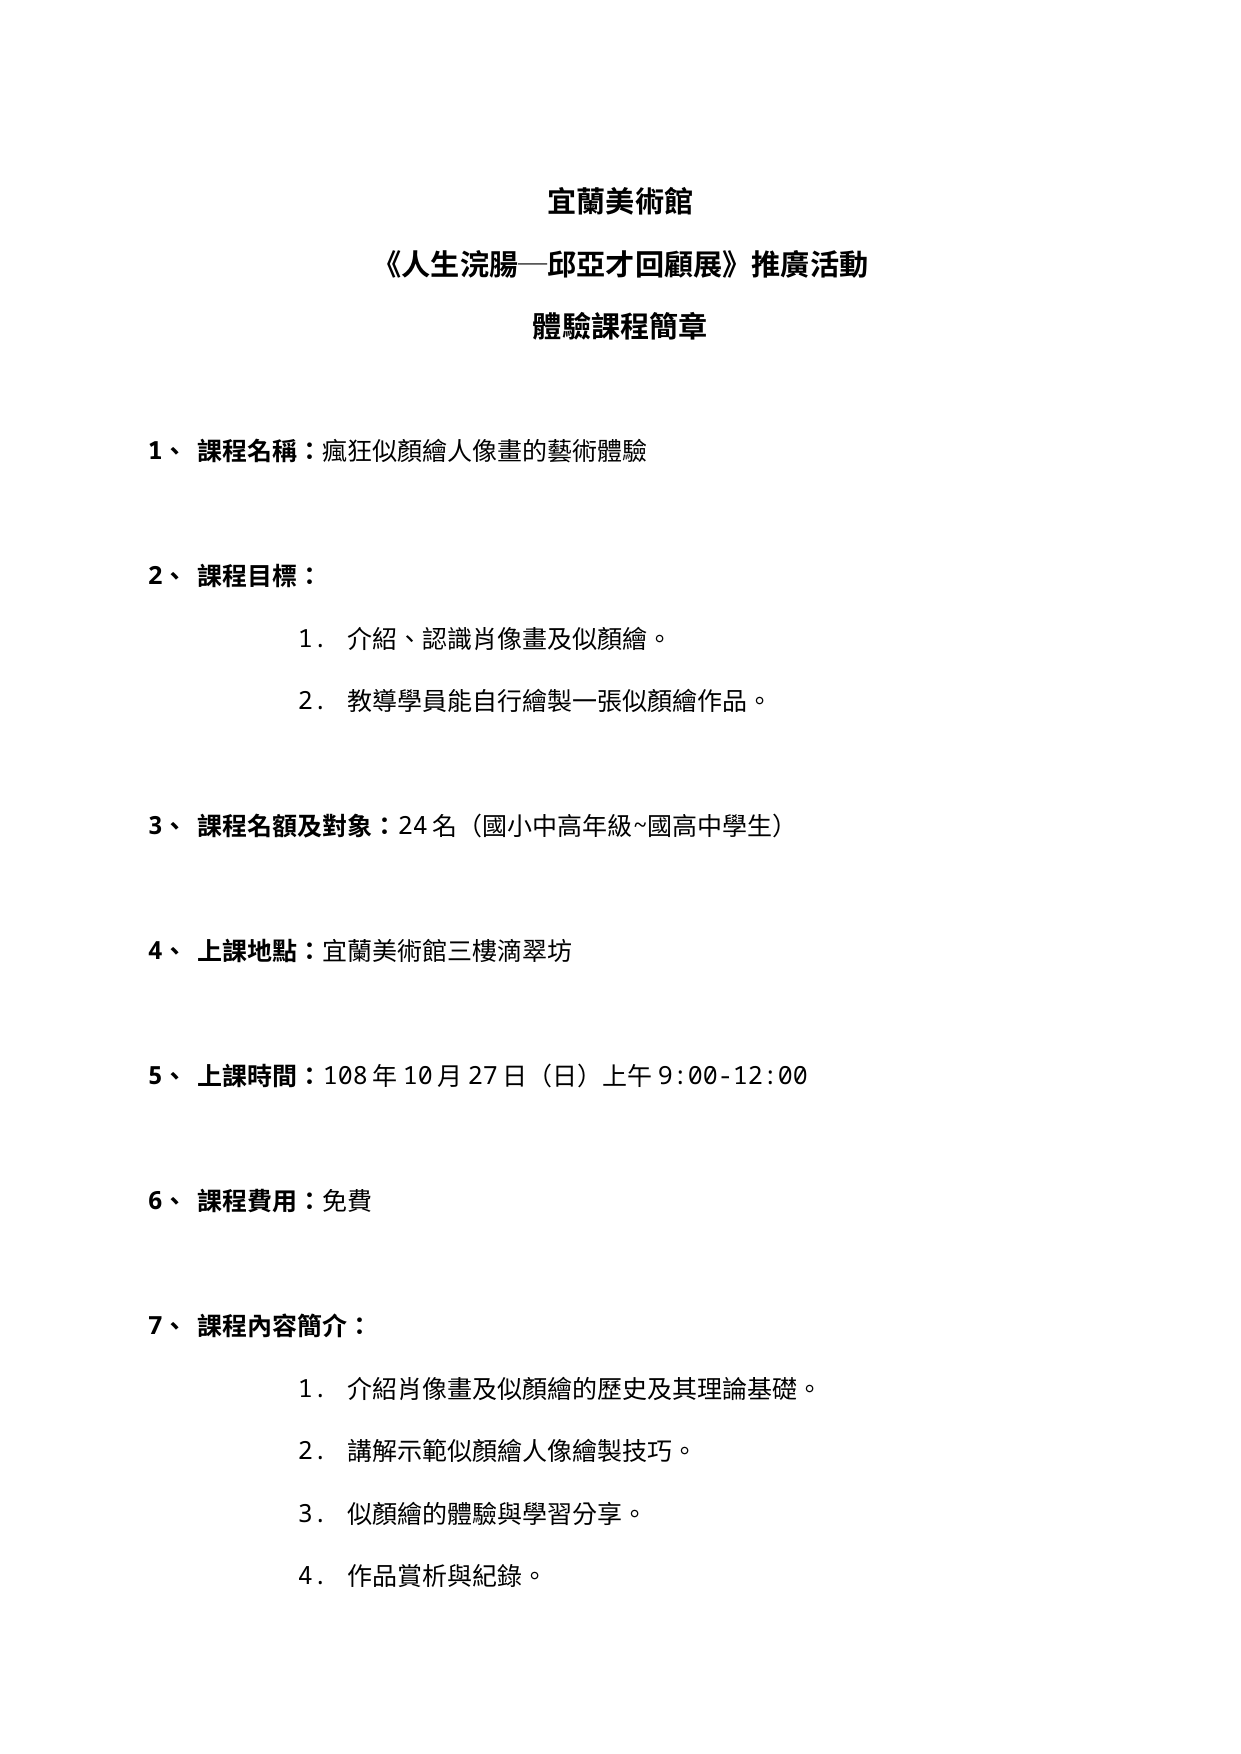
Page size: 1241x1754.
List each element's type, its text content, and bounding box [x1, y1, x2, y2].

list 上課地點：宜蘭美術館三樓滴翠坊 [148, 908, 1092, 971]
list 教導學員能自行繪製一張似顏繪作品。 [298, 658, 1092, 721]
list 課程內容簡介： [148, 1283, 1092, 1346]
list 講解示範似顏繪人像繪製技巧。 [298, 1408, 1092, 1471]
list 似顏繪的體驗與學習分享。 [298, 1471, 1092, 1533]
text 宜蘭美術館 [148, 158, 1092, 221]
list 課程目標： [148, 533, 1092, 596]
list 上課時間：108年10月27日（日）上午9:00-12:00 [148, 1033, 1092, 1096]
list 課程名額及對象：24名（國小中高年級~國高中學生） [148, 783, 1092, 846]
list 課程名稱：瘋狂似顏繪人像畫的藝術體驗 [148, 408, 1092, 471]
list 介紹肖像畫及似顏繪的歷史及其理論基礎。 [298, 1346, 1092, 1408]
list 作品賞析與紀錄。 [298, 1533, 1092, 1596]
list 課程費用：免費 [148, 1158, 1092, 1221]
text 體驗課程簡章 [148, 283, 1092, 346]
text 《人生浣腸─邱亞才回顧展》推廣活動 [148, 221, 1092, 283]
list 介紹、認識肖像畫及似顏繪。 [298, 596, 1092, 658]
